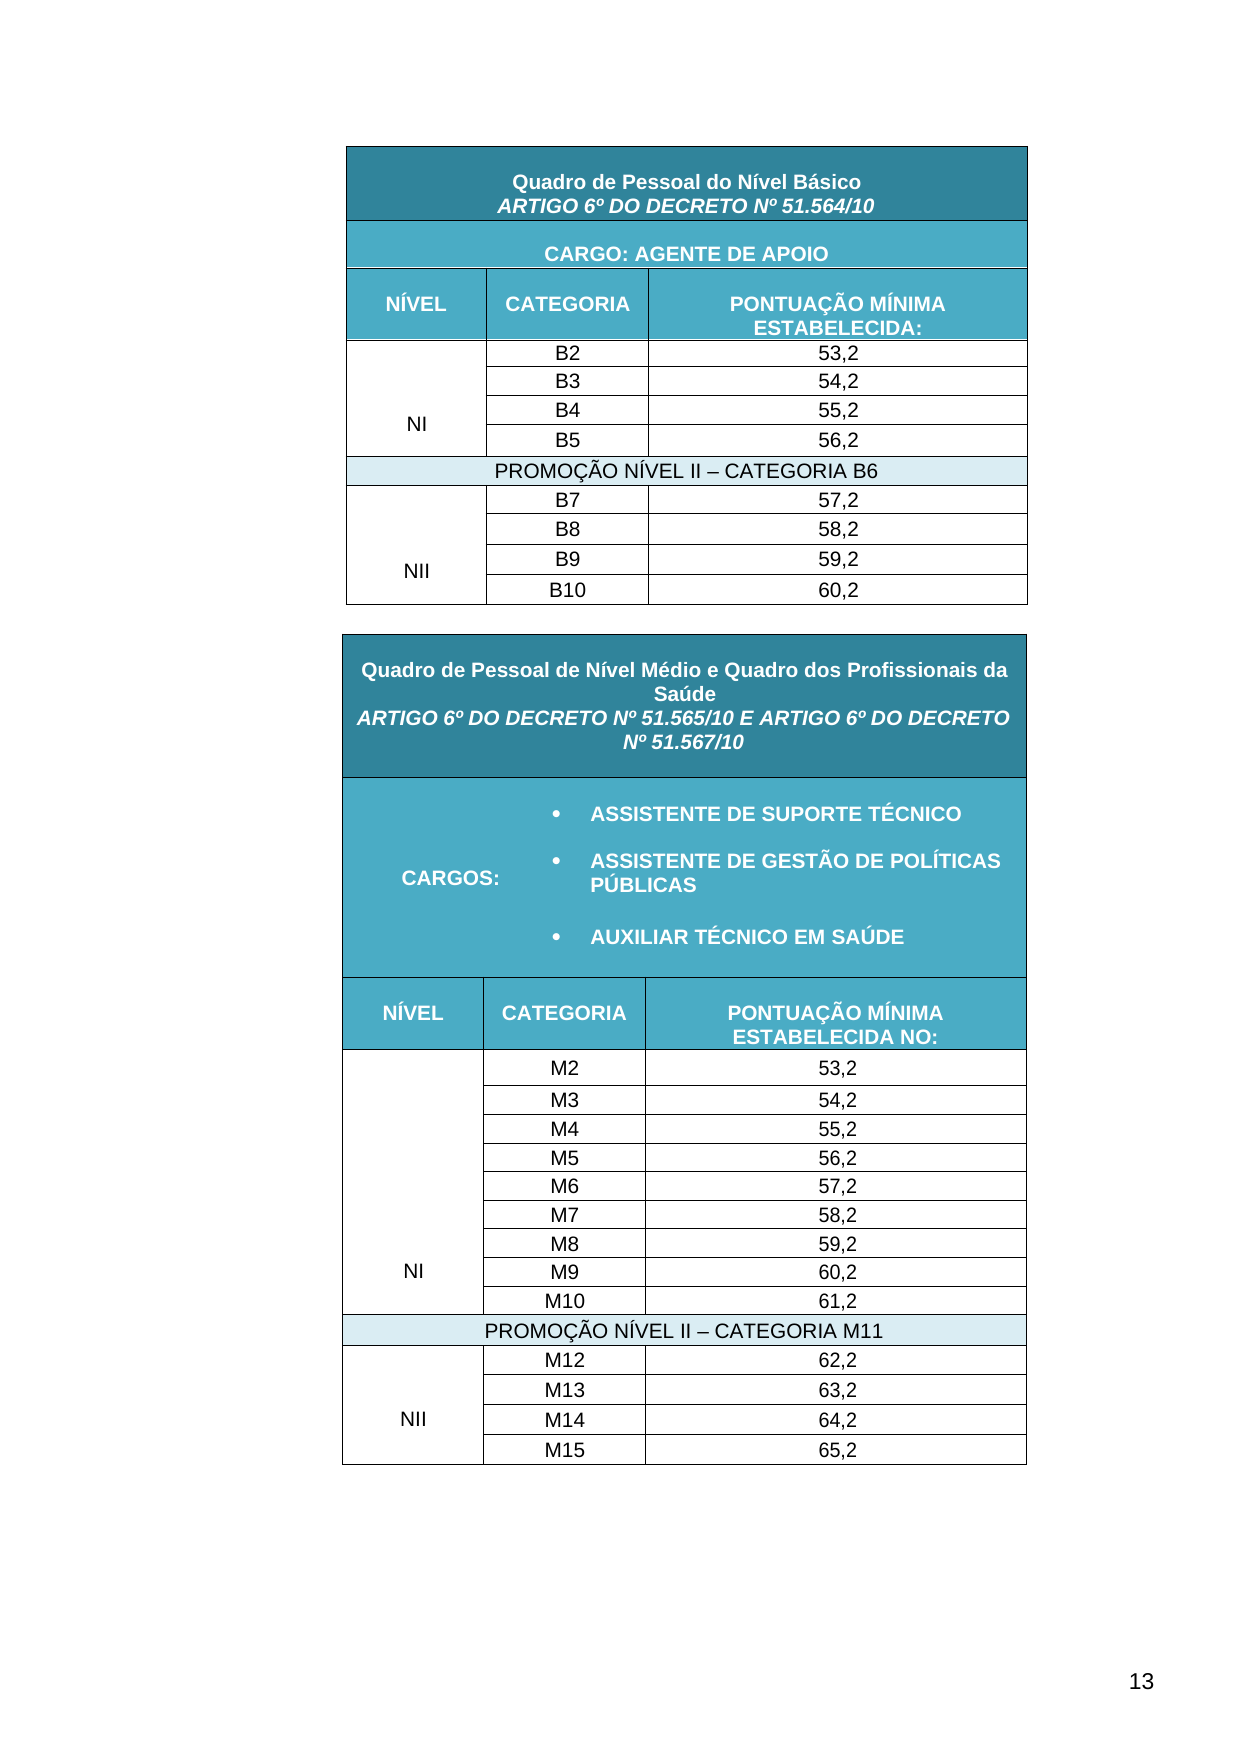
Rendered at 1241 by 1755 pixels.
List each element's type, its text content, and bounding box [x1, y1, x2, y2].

table_cell B7 [487, 486, 648, 513]
table_cell 53,2 [646, 1050, 1026, 1085]
table_cell B2 [487, 341, 648, 366]
table_cell NII [347, 486, 486, 604]
table_cell CARGO: AGENTE DE APOIO [347, 221, 1027, 267]
table_cell 55,2 [649, 396, 1027, 424]
table_cell 54,2 [649, 367, 1027, 395]
table_cell PONTUAÇÃO MÍNIMA ESTABELECIDA: [649, 269, 1027, 339]
table_cell NI [343, 1050, 483, 1314]
table_cell CARGOS: [343, 778, 526, 977]
table_cell M6 [484, 1172, 645, 1199]
table_cell 61,2 [646, 1287, 1026, 1314]
table_cell 60,2 [646, 1258, 1026, 1286]
table_cell M3 [484, 1086, 645, 1114]
table_cell NÍVEL [347, 269, 486, 339]
table_cell M15 [484, 1435, 645, 1464]
table_cell B8 [487, 514, 648, 543]
table_cell CATEGORIA [484, 978, 645, 1049]
table_cell 57,2 [649, 486, 1027, 513]
table_cell PONTUAÇÃO MÍNIMA ESTABELECIDA NO: [646, 978, 1026, 1049]
table_cell 54,2 [646, 1086, 1026, 1114]
table_cell CATEGORIA [487, 269, 648, 339]
table_cell M8 [484, 1229, 645, 1257]
table_cell 57,2 [646, 1172, 1026, 1199]
table_header Quadro de Pessoal do Nível Básico ARTIGO 6º DO DECRETO Nº 51.564/10 [347, 147, 1027, 220]
table_cell PROMOÇÃO NÍVEL II – CATEGORIA B6 [347, 457, 1027, 485]
table_cell M14 [484, 1405, 645, 1434]
table_cell 56,2 [646, 1144, 1026, 1171]
table_cell M9 [484, 1258, 645, 1286]
table_cell M7 [484, 1201, 645, 1228]
table_cell NII [343, 1346, 483, 1464]
table_cell M5 [484, 1144, 645, 1171]
table_cell M10 [484, 1287, 645, 1314]
table_cell B4 [487, 396, 648, 424]
table_cell 64,2 [646, 1405, 1026, 1434]
table_cell M2 [484, 1050, 645, 1085]
table_header Quadro de Pessoal de Nível Médio e Quadro dos Profissionais da Saúde ARTIGO 6º DO DECRETO Nº 51.565/10 E ARTIGO 6º DO DECRETO Nº 51.567/10 [343, 635, 1026, 777]
table_cell M4 [484, 1115, 645, 1142]
table_cell ASSISTENTE DE SUPORTE TÉCNICO ASSISTENTE DE GESTÃO DE POLÍTICAS PÚBLICAS AUXILIAR TÉCNICO EM SAÚDE [526, 778, 1026, 977]
table_cell 63,2 [646, 1375, 1026, 1404]
table_cell 62,2 [646, 1346, 1026, 1374]
table_cell 59,2 [649, 545, 1027, 574]
table_cell NI [347, 341, 486, 456]
table_cell 58,2 [649, 514, 1027, 543]
table_cell 56,2 [649, 425, 1027, 456]
table_cell M12 [484, 1346, 645, 1374]
table_cell B3 [487, 367, 648, 395]
table_cell B9 [487, 545, 648, 574]
table_cell 60,2 [649, 575, 1027, 604]
table_cell 59,2 [646, 1229, 1026, 1257]
table_cell B10 [487, 575, 648, 604]
table_cell 55,2 [646, 1115, 1026, 1142]
table_cell 58,2 [646, 1201, 1026, 1228]
table_cell NÍVEL [343, 978, 483, 1049]
table_cell PROMOÇÃO NÍVEL II – CATEGORIA M11 [343, 1315, 1026, 1345]
table_cell B5 [487, 425, 648, 456]
table_cell 53,2 [649, 341, 1027, 366]
table_cell M13 [484, 1375, 645, 1404]
table_cell 65,2 [646, 1435, 1026, 1464]
